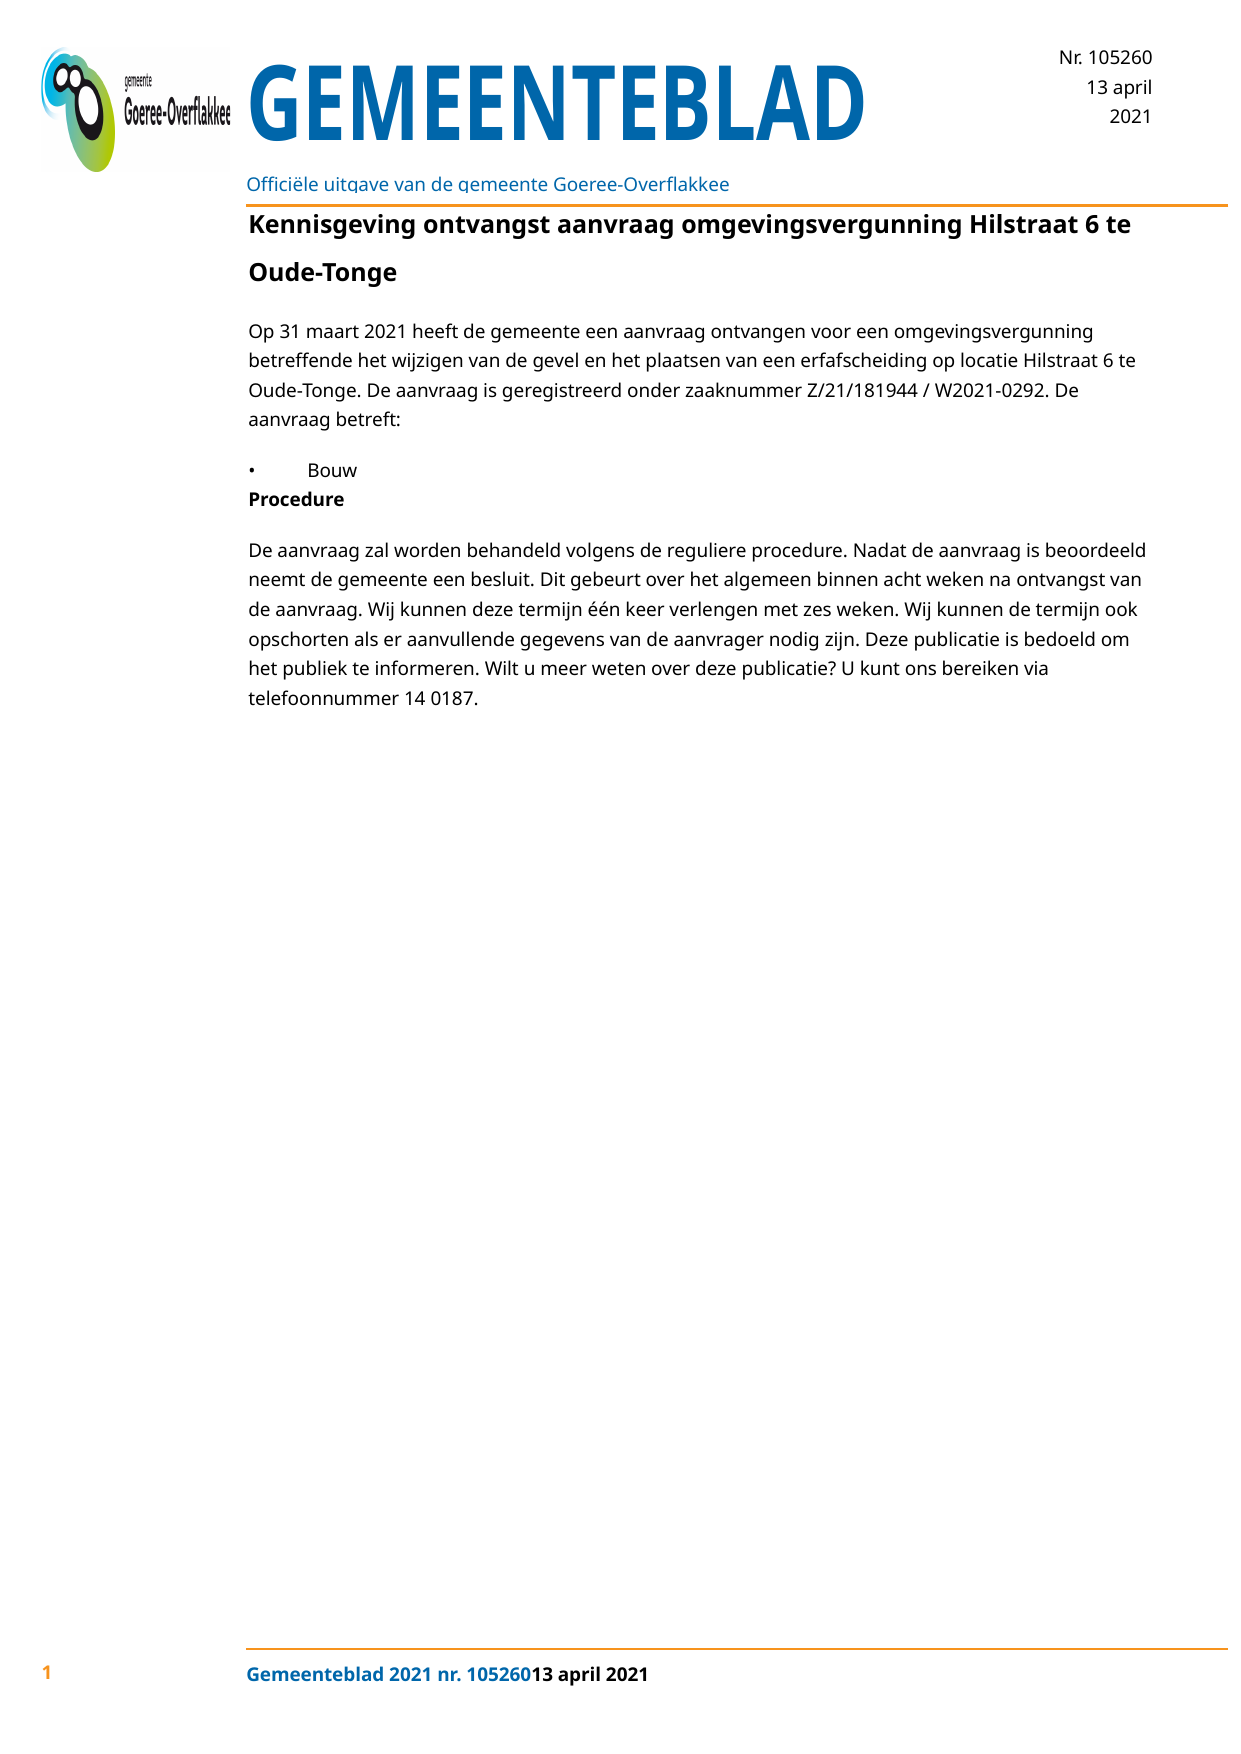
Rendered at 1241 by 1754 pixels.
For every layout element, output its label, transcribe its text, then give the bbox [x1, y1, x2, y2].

text De aanvraag zal worden behandeld volgens de reguliere procedure. Nadat de aanvraag is beoordeeld neemt de gemeente een besluit. Dit gebeurt over het algemeen binnen acht weken na ontvangst van de aanvraag. Wij kunnen deze termijn één keer verlengen met zes weken. Wij kunnen de termijn ook opschorten als er aanvullende gegevens van de aanvrager nodig zijn. Deze publicatie is bedoeld om het publiek te informeren. Wilt u meer weten over deze publicatie? U kunt ons bereiken via telefoonnummer 14 0187. [248, 537, 1152, 711]
text Procedure [248, 487, 1152, 512]
text Op 31 maart 2021 heeft de gemeente een aanvraag ontvangen voor een omgevingsvergunning betreffende het wijzigen van de gevel en het plaatsen van een erfafscheiding op locatie Hilstraat 6 te Oude-Tonge. De aanvraag is geregistreerd onder zaaknummer Z/21/181944 / W2021-0292. De aanvraag betreft: [248, 318, 1152, 432]
text Kennisgeving ontvangst aanvraag omgevingsvergunning Hilstraat 6 te Oude-Tonge [248, 207, 1152, 288]
picture [41, 47, 231, 172]
list Bouw [248, 457, 1152, 483]
